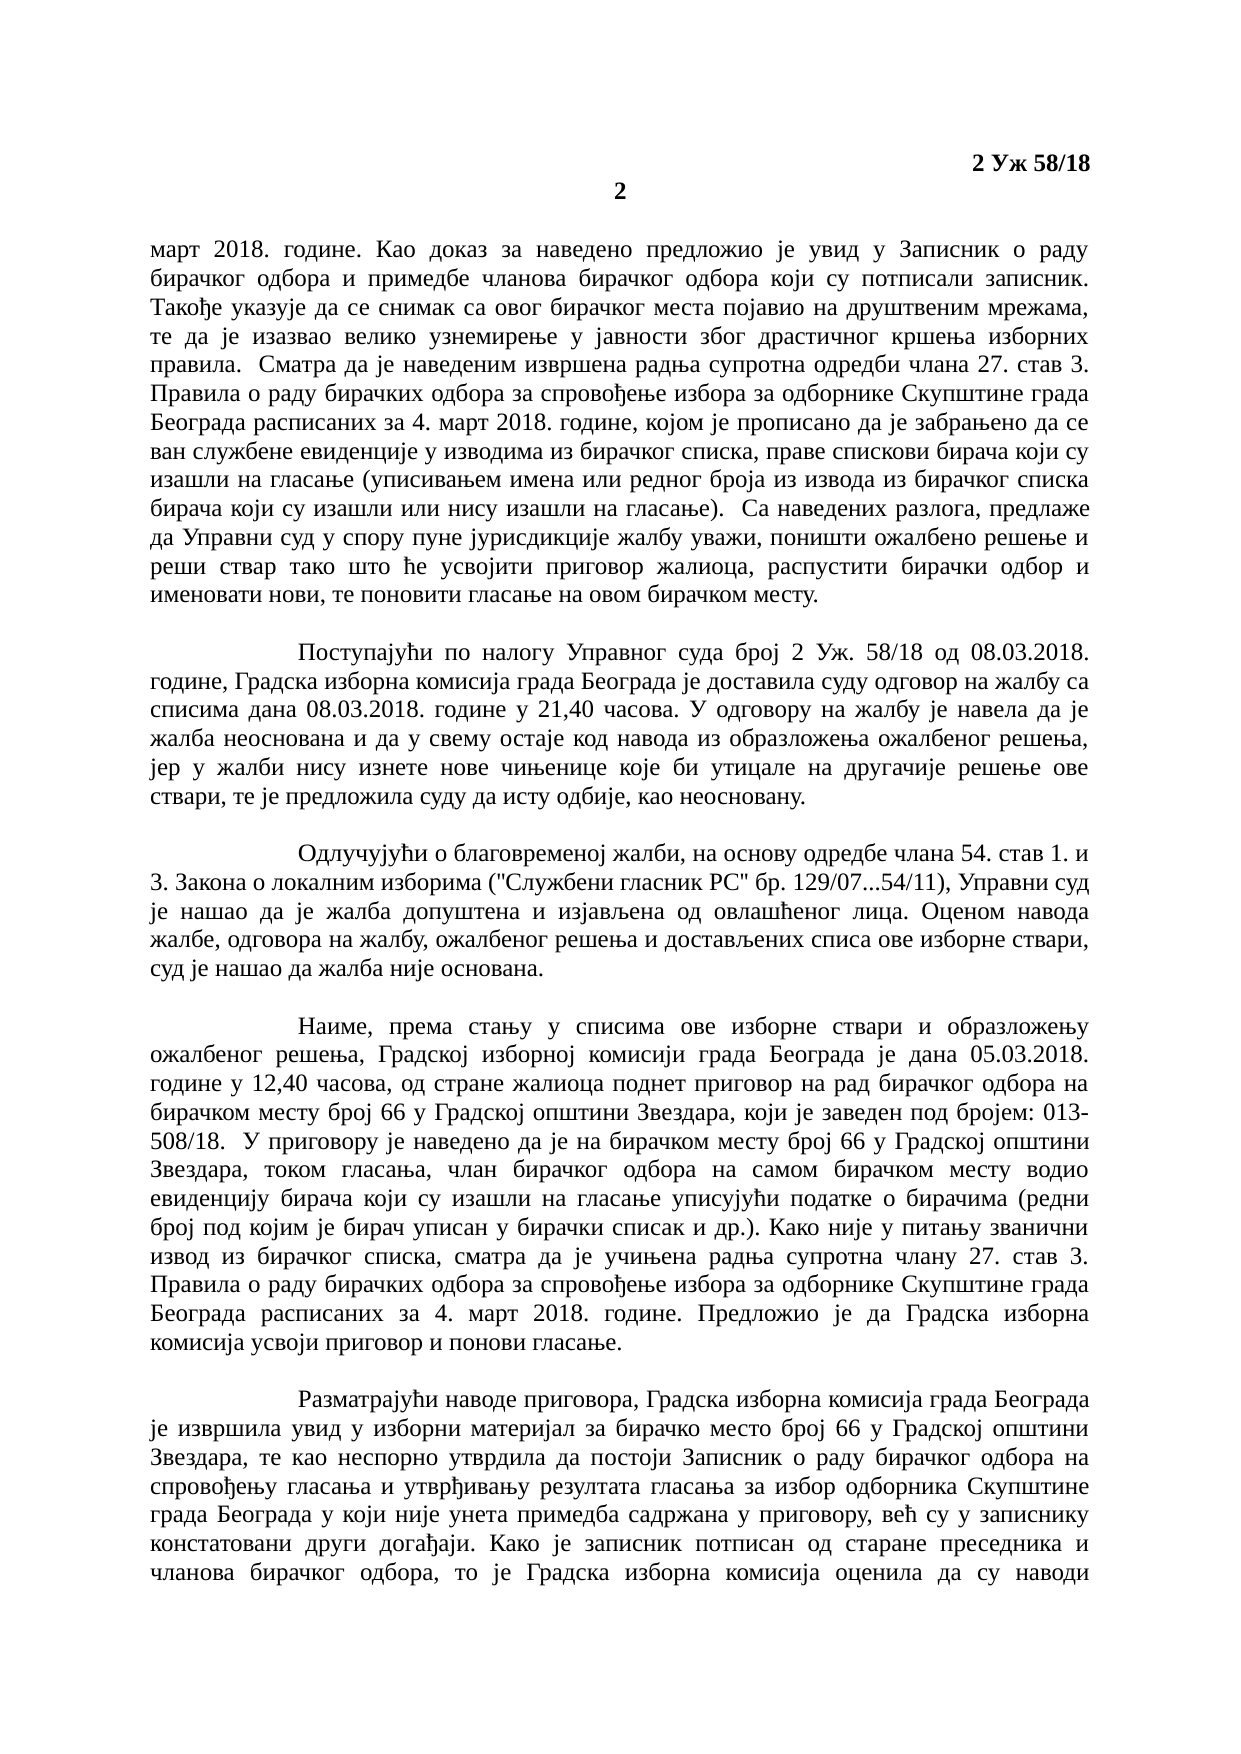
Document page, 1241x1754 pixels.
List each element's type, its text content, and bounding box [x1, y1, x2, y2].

text Разматрајући наводе приговора, Градска изборна комисија града Београда је извршила увид у изборни материјал за бирачко место број 66 у Градској општини Звездара, те као неспорно утврдила да постоји Записник о раду бирачког одбора на спровођењу гласања и утврђивању резултата гласања за избор одборника Скупштине града Београда у који није унета примедба садржана у приговору, већ су у записнику констатовани други догађаји. Како је записник потписан од старане преседника и чланова бирачког одбора, то је Градска изборна комисија оценила да су наводи [150, 1384, 1090, 1586]
text март 2018. године. Као доказ за наведено предложио је увид у Записник о раду бирачког одбора и примедбе чланова бирачког одбора који су потписали записник. Такође указује да се снимак са овог бирачког места појавио на друштвеним мрежама, те да је изазвао велико узнемирење у јавности због драстичног кршења изборних правила. Сматра да је наведеним извршена радња супротна одредби члана 27. став 3. Правила о раду бирачких одбора за спровођење избора за одборнике Скупштине града Београда расписаних за 4. март 2018. године, којом је прописано да је забрањено да се ван службене евиденције у изводима из бирачког списка, праве спискови бирача који су изашли на гласање (уписивањем имена или редног броја из извода из бирачког списка бирача који су изашли или нису изашли на гласање). Са наведених разлога, предлаже да Управни суд у спору пуне јурисдикције жалбу уважи, поништи ожалбено решење и реши ствар тако што ће усвојити приговор жалиоца, распустити бирачки одбор и именовати нови, те поновити гласање на овом бирачком месту. [150, 234, 1090, 608]
text Наиме, према стању у списима ове изборне ствари и образложењу ожалбеног решења, Градској изборној комисији града Београда је дана 05.03.2018. године у 12,40 часова, од стране жалиоца поднет приговор на рад бирачког одбора на бирачком месту број 66 у Градској општини Звездара, који је заведен под бројем: 013-508/18. У приговору је наведено да је на бирачком месту број 66 у Градској општини Звездара, током гласања, члан бирачког одбора на самом бирачком месту водио евиденцију бирача који су изашли на гласање уписујући податке о бирачима (редни број под којим је бирач уписан у бирачки списак и др.). Како није у питању званични извод из бирачког списка, сматра да је учињена радња супротна члану 27. став 3. Правила о раду бирачких одбора за спровођење избора за одборнике Скупштине града Београда расписаних за 4. март 2018. године. Предложио је да Градска изборна комисија усвоји приговор и понови гласање. [150, 1011, 1090, 1356]
text Одлучујући о благовременој жалби, на основу одредбе члана 54. став 1. и 3. Закона о локалним изборима (''Службени гласник РС'' бр. 129/07...54/11), Управни суд је нашао да је жалба допуштена и изјављена од овлашћеног лица. Оценом навода жалбе, одговора на жалбу, ожалбеног решења и достављених списа ове изборне ствари, суд је нашао да жалба није основана. [150, 838, 1090, 982]
text Поступајући по налогу Управног суда број 2 Уж. 58/18 од 08.03.2018. године, Градска изборна комисија града Београда је доставила суду одговор на жалбу са списима дана 08.03.2018. године у 21,40 часова. У одговору на жалбу је навела да је жалба неоснована и да у свему остаје код навода из образложења ожалбеног решења, јер у жалби нису изнете нове чињенице које би утицале на другачије решење ове ствари, те је предложила суду да исту одбије, као неосновану. [150, 637, 1090, 809]
